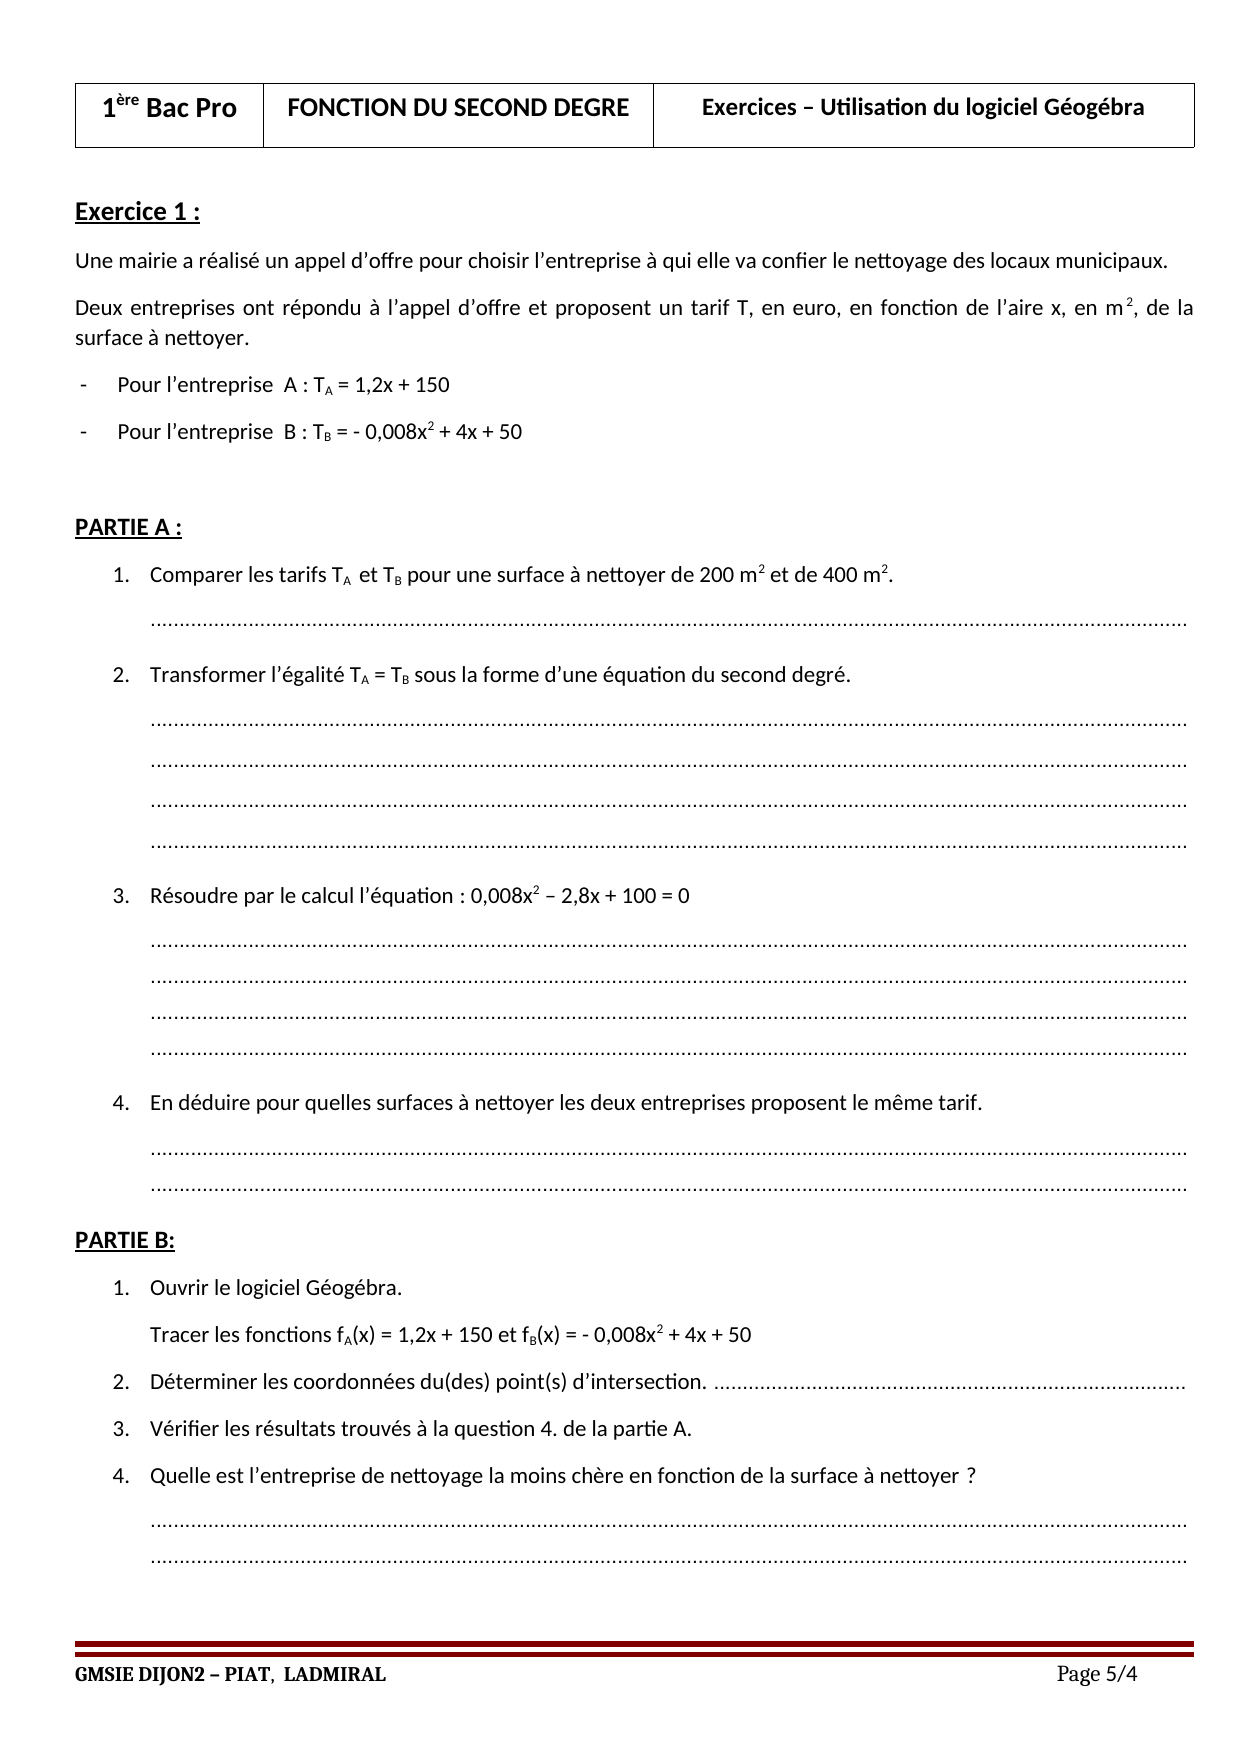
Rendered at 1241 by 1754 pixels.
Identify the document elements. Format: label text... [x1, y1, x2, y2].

list .................................................................................................................................................................................... [112, 747, 1194, 771]
list .................................................................................................................................................................................... [112, 788, 1194, 812]
list ........................................................................................................................................................................................................................................................................................................................................................................ [112, 1508, 1194, 1568]
list Résoudre par le calcul l’équation : 0,008x2 – 2,8x + 100 = 0 [112, 881, 1194, 909]
list ................................................................................................................................................................................................................................................................................................................................................................................................................................................................................................................................................................................................................................................................................................................................................ [112, 928, 1194, 1060]
list En déduire pour quelles surfaces à nettoyer les deux entreprises proposent le même tarif. [112, 1088, 1194, 1117]
list Transformer l’égalité TA = TB sous la forme d’une équation du second degré. [112, 660, 1194, 688]
list Pour l’entreprise A : TA = 1,2x + 150 [80, 370, 1194, 398]
list .................................................................................................................................................................................... [112, 829, 1194, 853]
list Quelle est l’entreprise de nettoyage la moins chère en fonction de la surface à nettoyer ? [112, 1461, 1194, 1489]
table_header 1ère Bac Pro [76, 84, 263, 147]
list Comparer les tarifs TA et TB pour une surface à nettoyer de 200 m2 et de 400 m2. [112, 560, 1194, 588]
list .................................................................................................................................................................................... [112, 607, 1194, 631]
text Deux entreprises ont répondu à l’appel d’offre et proposent un tarif T, en euro, en fonction de l’aire x, en m2, de la surface à nettoyer. [75, 293, 1194, 351]
list ........................................................................................................................................................................................................................................................................................................................................................................ [112, 1135, 1194, 1195]
table_header Exercices – Utilisation du logiciel Géogébra [654, 84, 1194, 147]
text PARTIE A : [75, 511, 1194, 541]
list Vérifier les résultats trouvés à la question 4. de la partie A. [112, 1414, 1194, 1442]
text Exercice 1 : [75, 194, 1194, 227]
list .................................................................................................................................................................................... [112, 707, 1194, 731]
text Une mairie a réalisé un appel d’offre pour choisir l’entreprise à qui elle va confier le nettoyage des locaux municipaux. [75, 246, 1194, 274]
list Ouvrir le logiciel Géogébra. [112, 1273, 1194, 1302]
table_header FONCTION DU SECOND DEGRE [264, 84, 653, 147]
list Tracer les fonctions fA(x) = 1,2x + 150 et fB(x) = - 0,008x2 + 4x + 50 [150, 1320, 1194, 1348]
list Pour l’entreprise B : TB = - 0,008x2 + 4x + 50 [80, 417, 1194, 445]
list Déterminer les coordonnées du(des) point(s) d’intersection. .................................................................................. [112, 1367, 1194, 1395]
text PARTIE B: [75, 1224, 1194, 1254]
